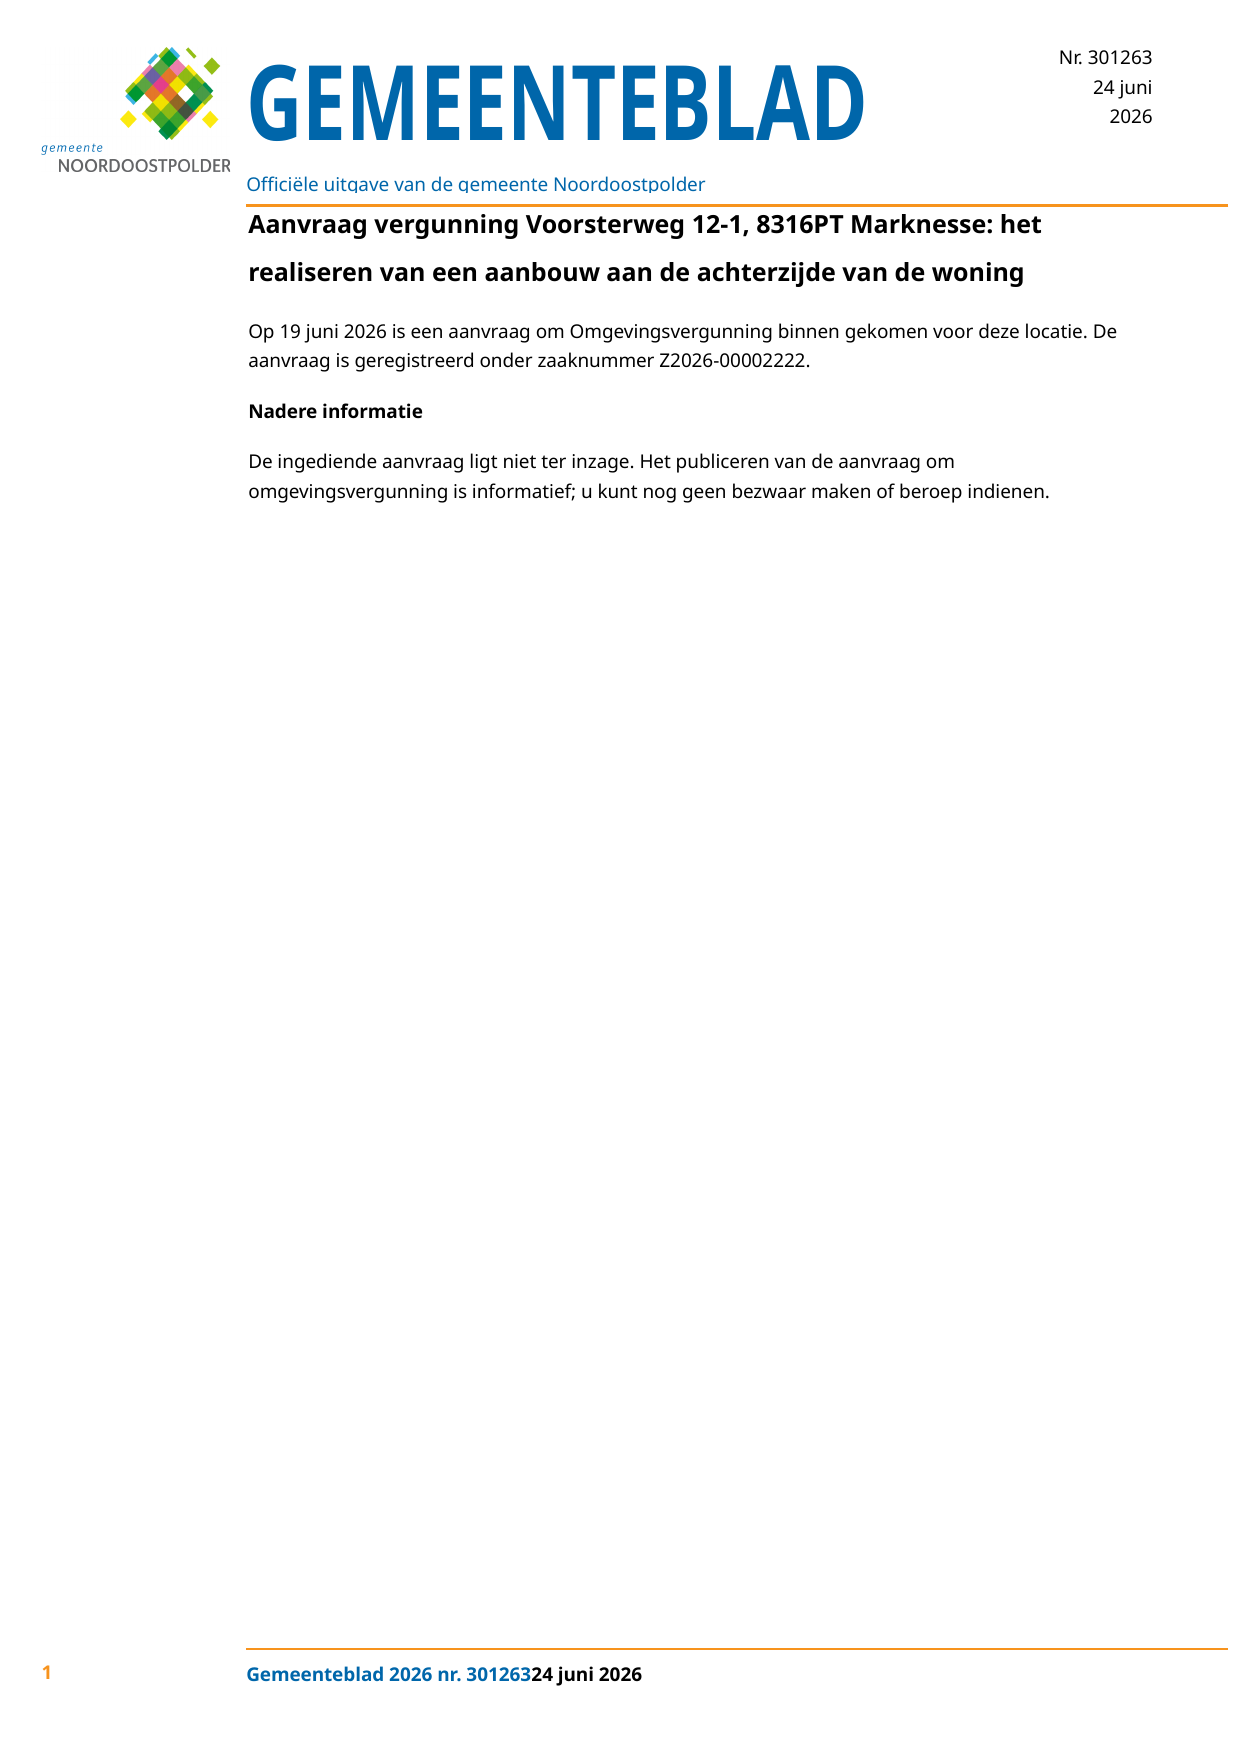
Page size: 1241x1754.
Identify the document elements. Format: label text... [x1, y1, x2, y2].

text Aanvraag vergunning Voorsterweg 12-1, 8316PT Marknesse: het realiseren van een aanbouw aan de achterzijde van de woning [248, 207, 1152, 288]
text De ingediende aanvraag ligt niet ter inzage. Het publiceren van de aanvraag om omgevingsvergunning is informatief; u kunt nog geen bezwaar maken of beroep indienen. [248, 448, 1152, 504]
text Op 19 juni 2026 is een aanvraag om Omgevingsvergunning binnen gekomen voor deze locatie. De aanvraag is geregistreerd onder zaaknummer Z2026-00002222. [248, 318, 1152, 373]
text Nadere informatie [248, 398, 1152, 424]
picture [41, 47, 231, 172]
